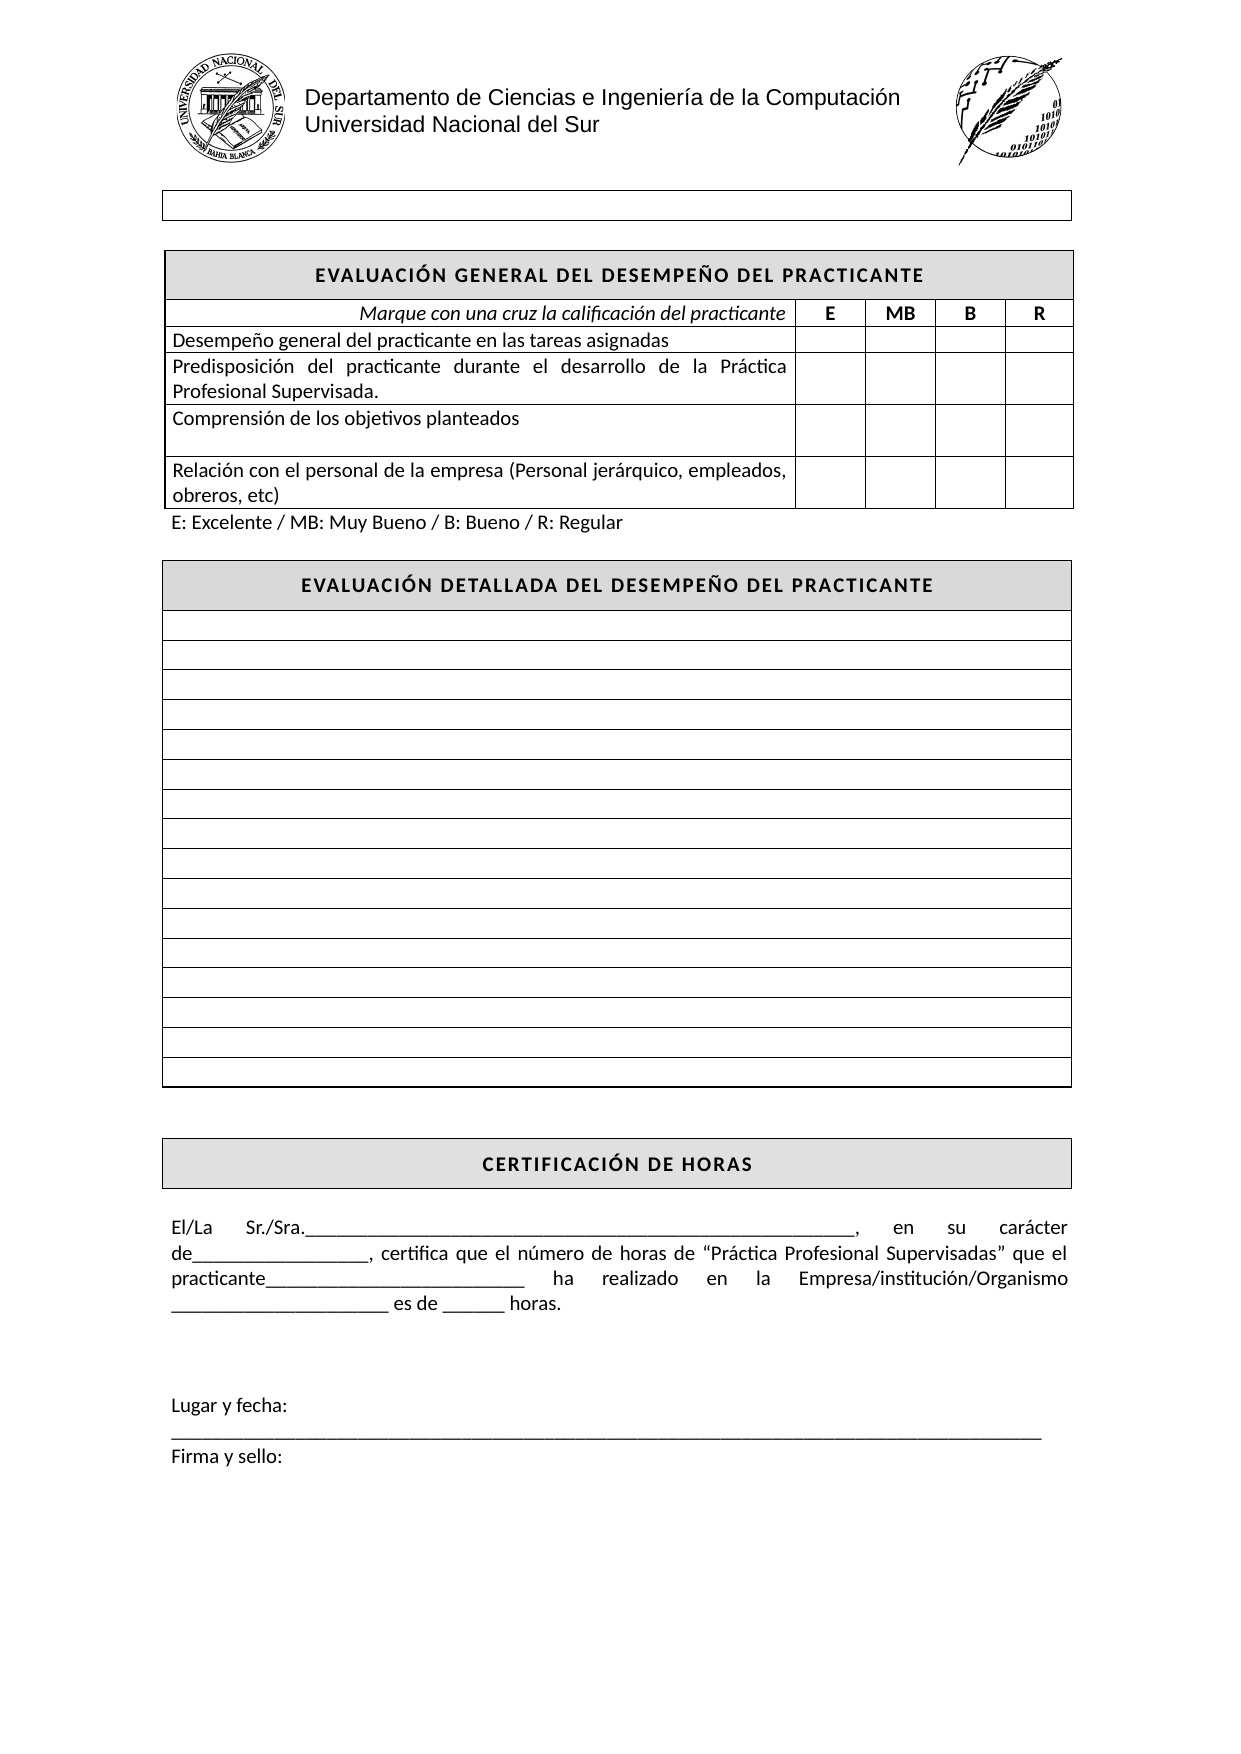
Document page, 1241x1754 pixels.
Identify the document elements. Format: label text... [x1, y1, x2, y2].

table_cell [163, 790, 1071, 818]
text E: Excelente / MB: Muy Bueno / B: Bueno / R: Regular [171, 509, 1069, 534]
table_header CERTIFICACIÓN DE HORAS [163, 1139, 1071, 1188]
table_cell [163, 819, 1071, 848]
table_cell Predisposición del practicante durante el desarrollo de la Práctica Profesional Supervisada. [166, 353, 795, 404]
table_cell [163, 730, 1071, 759]
table_cell [936, 457, 1005, 508]
table_cell E [796, 300, 865, 326]
table_cell [163, 998, 1071, 1027]
table_cell [163, 700, 1071, 729]
table_cell [163, 641, 1071, 669]
text Firma y sello: [171, 1443, 1069, 1468]
table_cell [796, 327, 865, 352]
table_cell [936, 405, 1005, 456]
table_cell [796, 405, 865, 456]
table_cell Desempeño general del practicante en las tareas asignadas [166, 327, 795, 352]
picture [176, 53, 285, 163]
table_cell [163, 849, 1071, 878]
table_header EVALUACIÓN GENERAL DEL DESEMPEÑO DEL PRACTICANTE [166, 251, 1073, 299]
table_cell [866, 327, 935, 352]
table_cell Relación con el personal de la empresa (Personal jerárquico, empleados, obreros, etc) [166, 457, 795, 508]
table_cell [163, 670, 1071, 699]
table_cell [796, 353, 865, 404]
table_cell Comprensión de los objetivos planteados [166, 405, 795, 456]
table_cell [163, 191, 1071, 220]
picture [955, 55, 1064, 167]
table_cell [866, 405, 935, 456]
table_cell [1006, 327, 1073, 352]
table_cell B [936, 300, 1005, 326]
table_cell [866, 353, 935, 404]
table_header EVALUACIÓN DETALLADA DEL DESEMPEÑO DEL PRACTICANTE [163, 561, 1071, 610]
table_cell [936, 353, 1005, 404]
table_cell [1006, 457, 1073, 508]
table_cell [163, 1028, 1071, 1057]
text El/La Sr./Sra._____________________________________________________, en su carácter de_________________, certifica que el número de horas de “Práctica Profesional Supervisadas” que el practicante_________________________ ha realizado en la Empresa/institución/Organismo _____________________ es de ______ horas. [171, 1214, 1069, 1316]
table_cell [163, 879, 1071, 908]
table_cell [936, 327, 1005, 352]
table_cell [163, 760, 1071, 788]
table_cell [796, 457, 865, 508]
table_cell [163, 939, 1071, 967]
table_cell MB [866, 300, 935, 326]
table_cell [163, 968, 1071, 997]
table_cell [163, 611, 1071, 639]
text Lugar y fecha: ____________________________________________________________________________________ [171, 1392, 1069, 1443]
table_cell [1006, 405, 1073, 456]
table_cell [1006, 353, 1073, 404]
table_cell R [1006, 300, 1073, 326]
table_cell [866, 457, 935, 508]
table_cell Marque con una cruz la calificación del practicante [166, 300, 795, 326]
table_cell [163, 1058, 1071, 1086]
table_cell [163, 909, 1071, 937]
